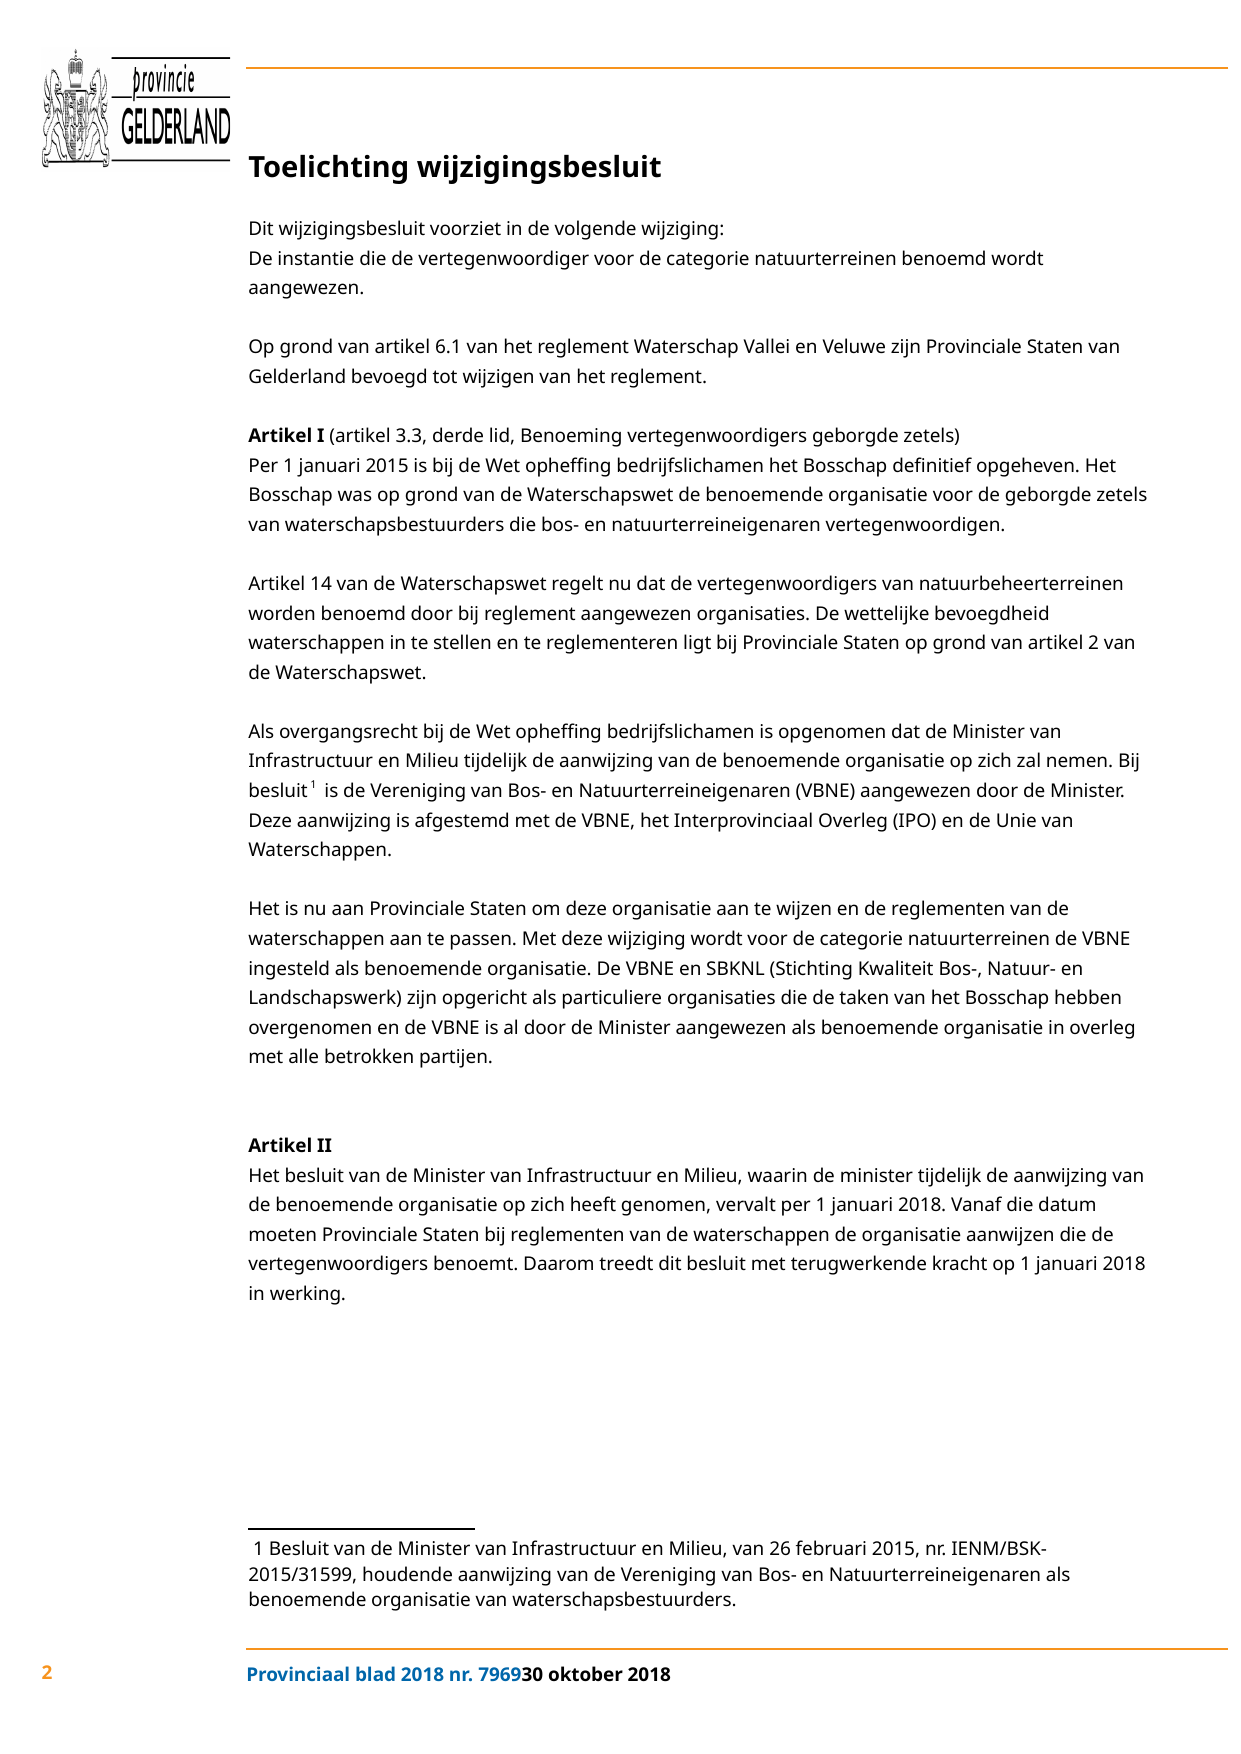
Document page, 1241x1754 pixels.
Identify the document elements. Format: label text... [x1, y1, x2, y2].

text Het is nu aan Provinciale Staten om deze organisatie aan te wijzen en de reglementen van de waterschappen aan te passen. Met deze wijziging wordt voor de categorie natuurterreinen de VBNE ingesteld als benoemende organisatie. De VBNE en SBKNL (Stichting Kwaliteit Bos-, Natuur- en Landschapswerk) zijn opgericht als particuliere organisaties die de taken van het Bosschap hebben overgenomen en de VBNE is al door de Minister aangewezen als benoemende organisatie in overleg met alle betrokken partijen. [248, 896, 1152, 1069]
text De instantie die de vertegenwoordiger voor de categorie natuurterreinen benoemd wordt aangewezen. [248, 245, 1152, 300]
text Artikel I (artikel 3.3, derde lid, Benoeming vertegenwoordigers geborgde zetels) [248, 422, 1152, 448]
text Op grond van artikel 6.1 van het reglement Waterschap Vallei en Veluwe zijn Provinciale Staten van Gelderland bevoegd tot wijzigen van het reglement. [248, 333, 1152, 389]
text Besluit van de Minister van Infrastructuur en Milieu, van 26 februari 2015, nr. IENM/BSK-2015/31599, houdende aanwijzing van de Vereniging van Bos- en Natuurterreineigenaren als benoemende organisatie van waterschapsbestuurders. [248, 1535, 1152, 1612]
picture [41, 47, 231, 172]
text Dit wijzigingsbesluit voorziet in de volgende wijziging: [248, 215, 1152, 241]
text Als overgangsrecht bij de Wet opheffing bedrijfslichamen is opgenomen dat de Minister van Infrastructuur en Milieu tijdelijk de aanwijzing van de benoemende organisatie op zich zal nemen. Bij besluit is de Vereniging van Bos- en Natuurterreineigenaren (VBNE) aangewezen door de Minister. Deze aanwijzing is afgestemd met de VBNE, het Interprovinciaal Overleg (IPO) en de Unie van Waterschappen. [248, 718, 1152, 862]
text Het besluit van de Minister van Infrastructuur en Milieu, waarin de minister tijdelijk de aanwijzing van de benoemende organisatie op zich heeft genomen, vervalt per 1 januari 2018. Vanaf die datum moeten Provinciale Staten bij reglementen van de waterschappen de organisatie aanwijzen die de vertegenwoordigers benoemt. Daarom treedt dit besluit met terugwerkende kracht op 1 januari 2018 in werking. [248, 1162, 1152, 1306]
text Toelichting wijzigingsbesluit [248, 146, 1152, 186]
text Per 1 januari 2015 is bij de Wet opheffing bedrijfslichamen het Bosschap definitief opgeheven. Het Bosschap was op grond van de Waterschapswet de benoemende organisatie voor de geborgde zetels van waterschapsbestuurders die bos- en natuurterreineigenaren vertegenwoordigen. [248, 452, 1152, 537]
text Artikel 14 van de Waterschapswet regelt nu dat de vertegenwoordigers van natuurbeheerterreinen worden benoemd door bij reglement aangewezen organisaties. De wettelijke bevoegdheid waterschappen in te stellen en te reglementeren ligt bij Provinciale Staten op grond van artikel 2 van de Waterschapswet. [248, 570, 1152, 684]
text Artikel II [248, 1132, 1152, 1158]
